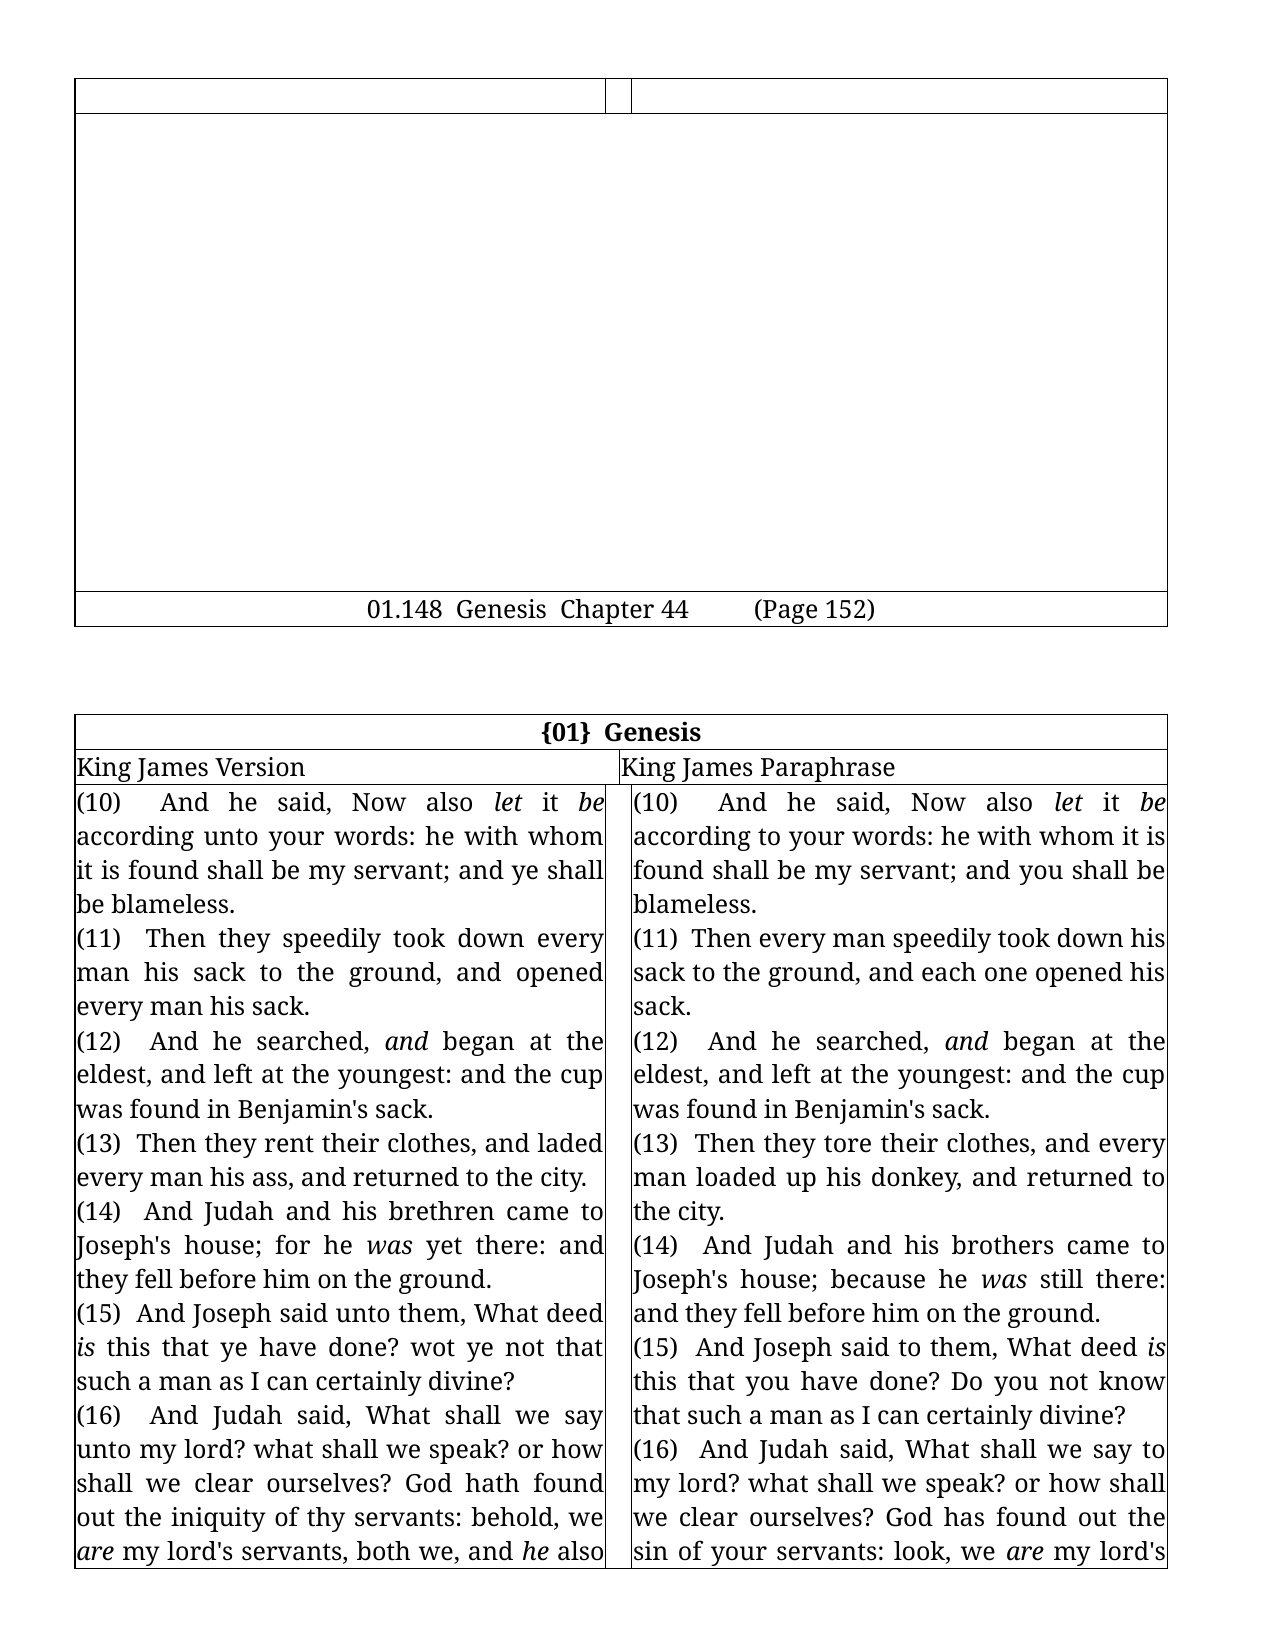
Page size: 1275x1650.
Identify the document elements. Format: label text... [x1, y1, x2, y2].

table_cell King James Version [76, 750, 619, 784]
table_cell [76, 114, 1167, 591]
table_cell [606, 785, 631, 1568]
table_header {01} Genesis [76, 715, 1167, 748]
table_cell 01.148 Genesis Chapter 44 (Page 152) [76, 592, 1167, 626]
table_cell (10) And he said, Now also let it be according to your words: he with whom it is found shall be my servant; and you shall be blameless. (11) Then every man speedily took down his sack to the ground, and each one opened his sack. (12) And he searched, and began at the eldest, and left at the youngest: and the cup was found in Benjamin's sack. (13) Then they tore their clothes, and every man loaded up his donkey, and returned to the city. (14) And Judah and his brothers came to Joseph's house; because he was still there: and they fell before him on the ground. (15) And Joseph said to them, What deed is this that you have done? Do you not know that such a man as I can certainly divine? (16) And Judah said, What shall we say to my lord? what shall we speak? or how shall we clear ourselves? God has found out the sin of your servants: look, we are my lord's [632, 785, 1167, 1568]
table_cell King James Paraphrase [620, 750, 1167, 784]
table_cell [606, 79, 631, 113]
table_cell (10) And he said, Now also let it be according unto your words: he with whom it is found shall be my servant; and ye shall be blameless. (11) Then they speedily took down every man his sack to the ground, and opened every man his sack. (12) And he searched, and began at the eldest, and left at the youngest: and the cup was found in Benjamin's sack. (13) Then they rent their clothes, and laded every man his ass, and returned to the city. (14) And Judah and his brethren came to Joseph's house; for he was yet there: and they fell before him on the ground. (15) And Joseph said unto them, What deed is this that ye have done? wot ye not that such a man as I can certainly divine? (16) And Judah said, What shall we say unto my lord? what shall we speak? or how shall we clear ourselves? God hath found out the iniquity of thy servants: behold, we are my lord's servants, both we, and he also [76, 785, 605, 1568]
